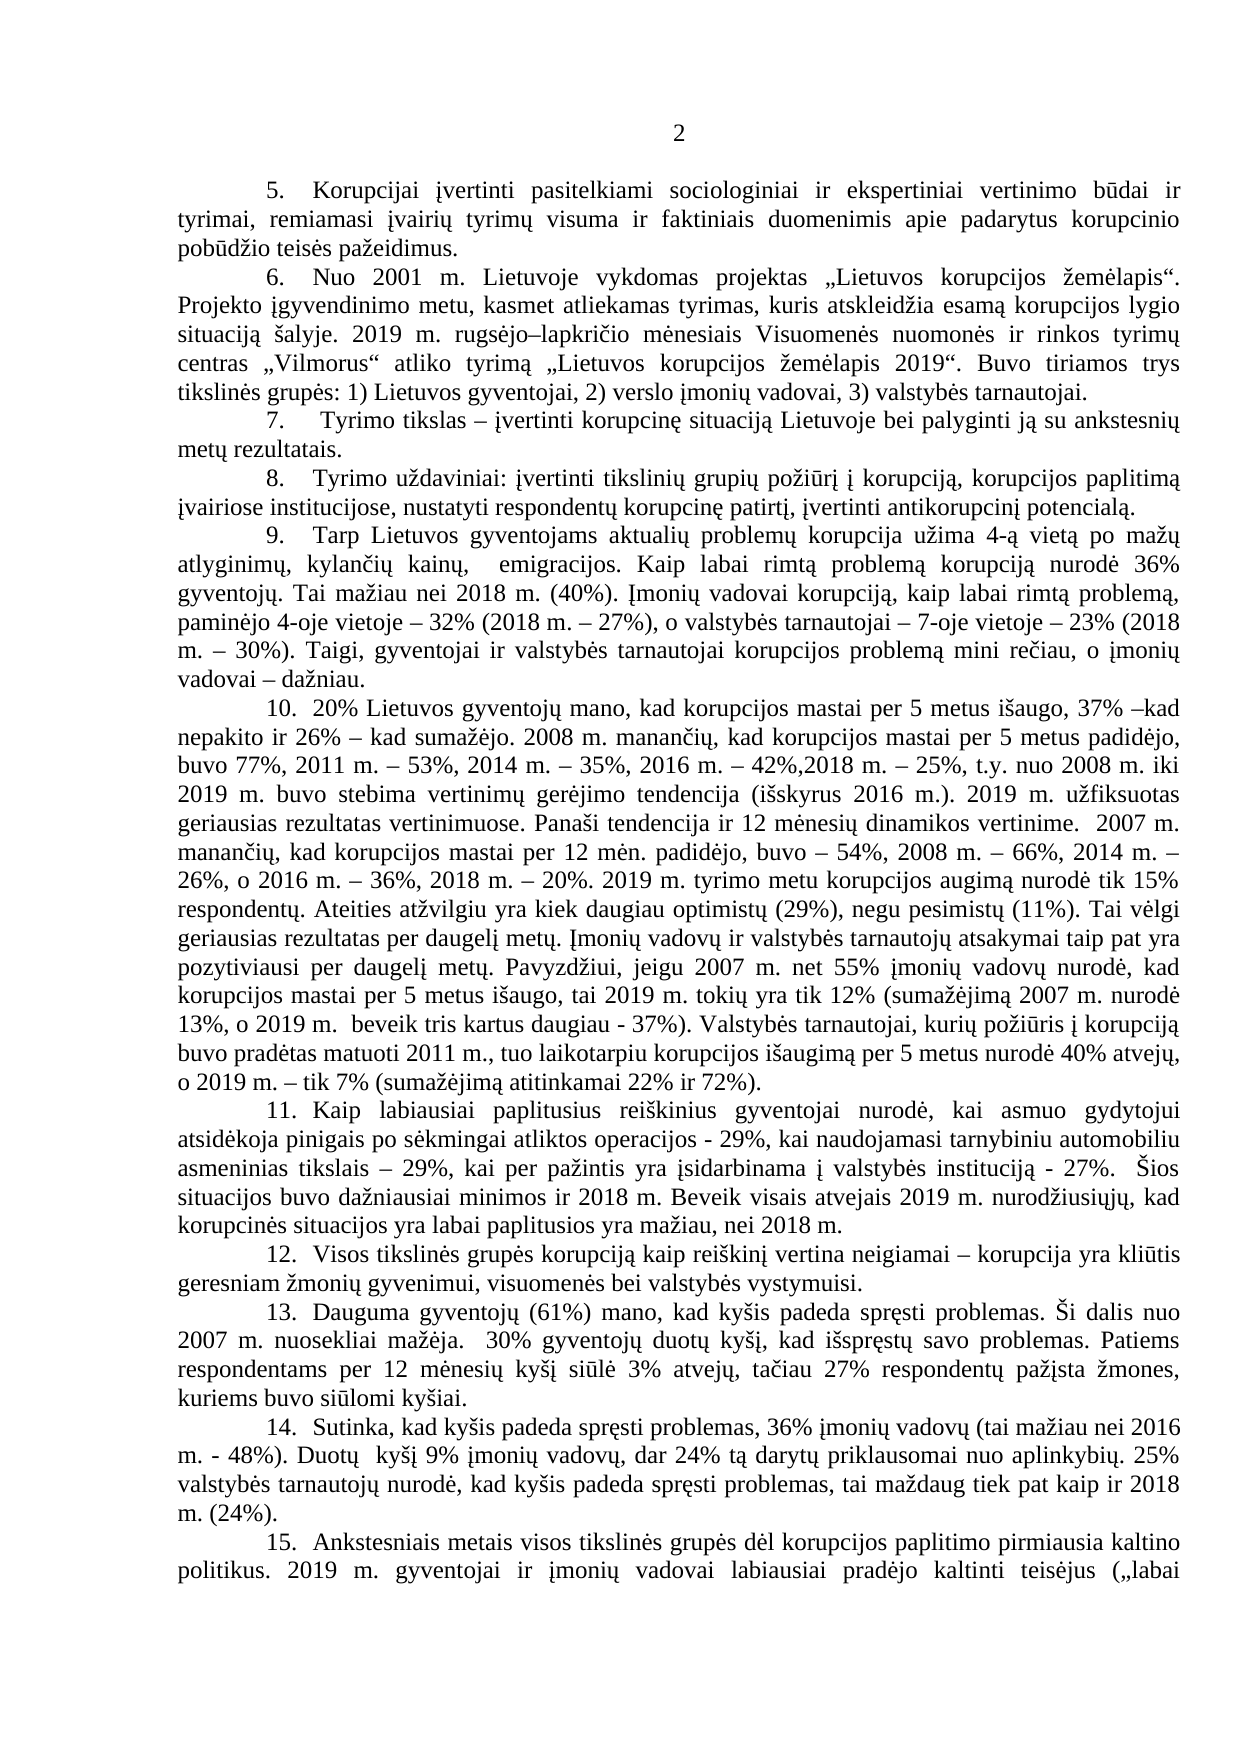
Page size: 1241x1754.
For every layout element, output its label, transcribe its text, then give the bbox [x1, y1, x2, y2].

text 12. Visos tikslinės grupės korupciją kaip reiškinį vertina neigiamai – korupcija yra kliūtis geresniam žmonių gyvenimui, visuomenės bei valstybės vystymuisi. [177, 1239, 1181, 1297]
text 14. Sutinka, kad kyšis padeda spręsti problemas, 36% įmonių vadovų (tai mažiau nei 2016 m. - 48%). Duotų kyšį 9% įmonių vadovų, dar 24% tą darytų priklausomai nuo aplinkybių. 25% valstybės tarnautojų nurodė, kad kyšis padeda spręsti problemas, tai maždaug tiek pat kaip ir 2018 m. (24%). [177, 1412, 1181, 1527]
text 15. Ankstesniais metais visos tikslinės grupės dėl korupcijos paplitimo pirmiausia kaltino politikus. 2019 m. gyventojai ir įmonių vadovai labiausiai pradėjo kaltinti teisėjus („labai [177, 1527, 1181, 1584]
text 10. 20% Lietuvos gyventojų mano, kad korupcijos mastai per 5 metus išaugo, 37% –kad nepakito ir 26% – kad sumažėjo. 2008 m. manančių, kad korupcijos mastai per 5 metus padidėjo, buvo 77%, 2011 m. – 53%, 2014 m. – 35%, 2016 m. – 42%,2018 m. – 25%, t.y. nuo 2008 m. iki 2019 m. buvo stebima vertinimų gerėjimo tendencija (išskyrus 2016 m.). 2019 m. užfiksuotas geriausias rezultatas vertinimuose. Panaši tendencija ir 12 mėnesių dinamikos vertinime. 2007 m. manančių, kad korupcijos mastai per 12 mėn. padidėjo, buvo – 54%, 2008 m. – 66%, 2014 m. – 26%, o 2016 m. – 36%, 2018 m. – 20%. 2019 m. tyrimo metu korupcijos augimą nurodė tik 15% respondentų. Ateities atžvilgiu yra kiek daugiau optimistų (29%), negu pesimistų (11%). Tai vėlgi geriausias rezultatas per daugelį metų. Įmonių vadovų ir valstybės tarnautojų atsakymai taip pat yra pozytiviausi per daugelį metų. Pavyzdžiui, jeigu 2007 m. net 55% įmonių vadovų nurodė, kad korupcijos mastai per 5 metus išaugo, tai 2019 m. tokių yra tik 12% (sumažėjimą 2007 m. nurodė 13%, o 2019 m. beveik tris kartus daugiau - 37%). Valstybės tarnautojai, kurių požiūris į korupciją buvo pradėtas matuoti 2011 m., tuo laikotarpiu korupcijos išaugimą per 5 metus nurodė 40% atvejų, o 2019 m. – tik 7% (sumažėjimą atitinkamai 22% ir 72%). [177, 693, 1181, 1096]
text 8. Tyrimo uždaviniai: įvertinti tikslinių grupių požiūrį į korupciją, korupcijos paplitimą įvairiose institucijose, nustatyti respondentų korupcinę patirtį, įvertinti antikorupcinį potencialą. [177, 463, 1181, 521]
text 13. Dauguma gyventojų (61%) mano, kad kyšis padeda spręsti problemas. Ši dalis nuo 2007 m. nuosekliai mažėja. 30% gyventojų duotų kyšį, kad išspręstų savo problemas. Patiems respondentams per 12 mėnesių kyšį siūlė 3% atvejų, tačiau 27% respondentų pažįsta žmones, kuriems buvo siūlomi kyšiai. [177, 1297, 1181, 1412]
text 11. Kaip labiausiai paplitusius reiškinius gyventojai nurodė, kai asmuo gydytojui atsidėkoja pinigais po sėkmingai atliktos operacijos - 29%, kai naudojamasi tarnybiniu automobiliu asmeninias tikslais – 29%, kai per pažintis yra įsidarbinama į valstybės instituciją - 27%. Šios situacijos buvo dažniausiai minimos ir 2018 m. Beveik visais atvejais 2019 m. nurodžiusiųjų, kad korupcinės situacijos yra labai paplitusios yra mažiau, nei 2018 m. [177, 1096, 1181, 1239]
text 7. Tyrimo tikslas – įvertinti korupcinę situaciją Lietuvoje bei palyginti ją su ankstesnių metų rezultatais. [177, 406, 1181, 463]
text 5. Korupcijai įvertinti pasitelkiami sociologiniai ir ekspertiniai vertinimo būdai ir tyrimai, remiamasi įvairių tyrimų visuma ir faktiniais duomenimis apie padarytus korupcinio pobūdžio teisės pažeidimus. [177, 176, 1181, 262]
text 6. Nuo 2001 m. Lietuvoje vykdomas projektas „Lietuvos korupcijos žemėlapis“. Projekto įgyvendinimo metu, kasmet atliekamas tyrimas, kuris atskleidžia esamą korupcijos lygio situaciją šalyje. 2019 m. rugsėjo–lapkričio mėnesiais Visuomenės nuomonės ir rinkos tyrimų centras „Vilmorus“ atliko tyrimą „Lietuvos korupcijos žemėlapis 2019“. Buvo tiriamos trys tikslinės grupės: 1) Lietuvos gyventojai, 2) verslo įmonių vadovai, 3) valstybės tarnautojai. [177, 262, 1181, 406]
text 9. Tarp Lietuvos gyventojams aktualių problemų korupcija užima 4-ą vietą po mažų atlyginimų, kylančių kainų, emigracijos. Kaip labai rimtą problemą korupciją nurodė 36% gyventojų. Tai mažiau nei 2018 m. (40%). Įmonių vadovai korupciją, kaip labai rimtą problemą, paminėjo 4-oje vietoje – 32% (2018 m. – 27%), o valstybės tarnautojai – 7-oje vietoje – 23% (2018 m. – 30%). Taigi, gyventojai ir valstybės tarnautojai korupcijos problemą mini rečiau, o įmonių vadovai – dažniau. [177, 521, 1181, 693]
